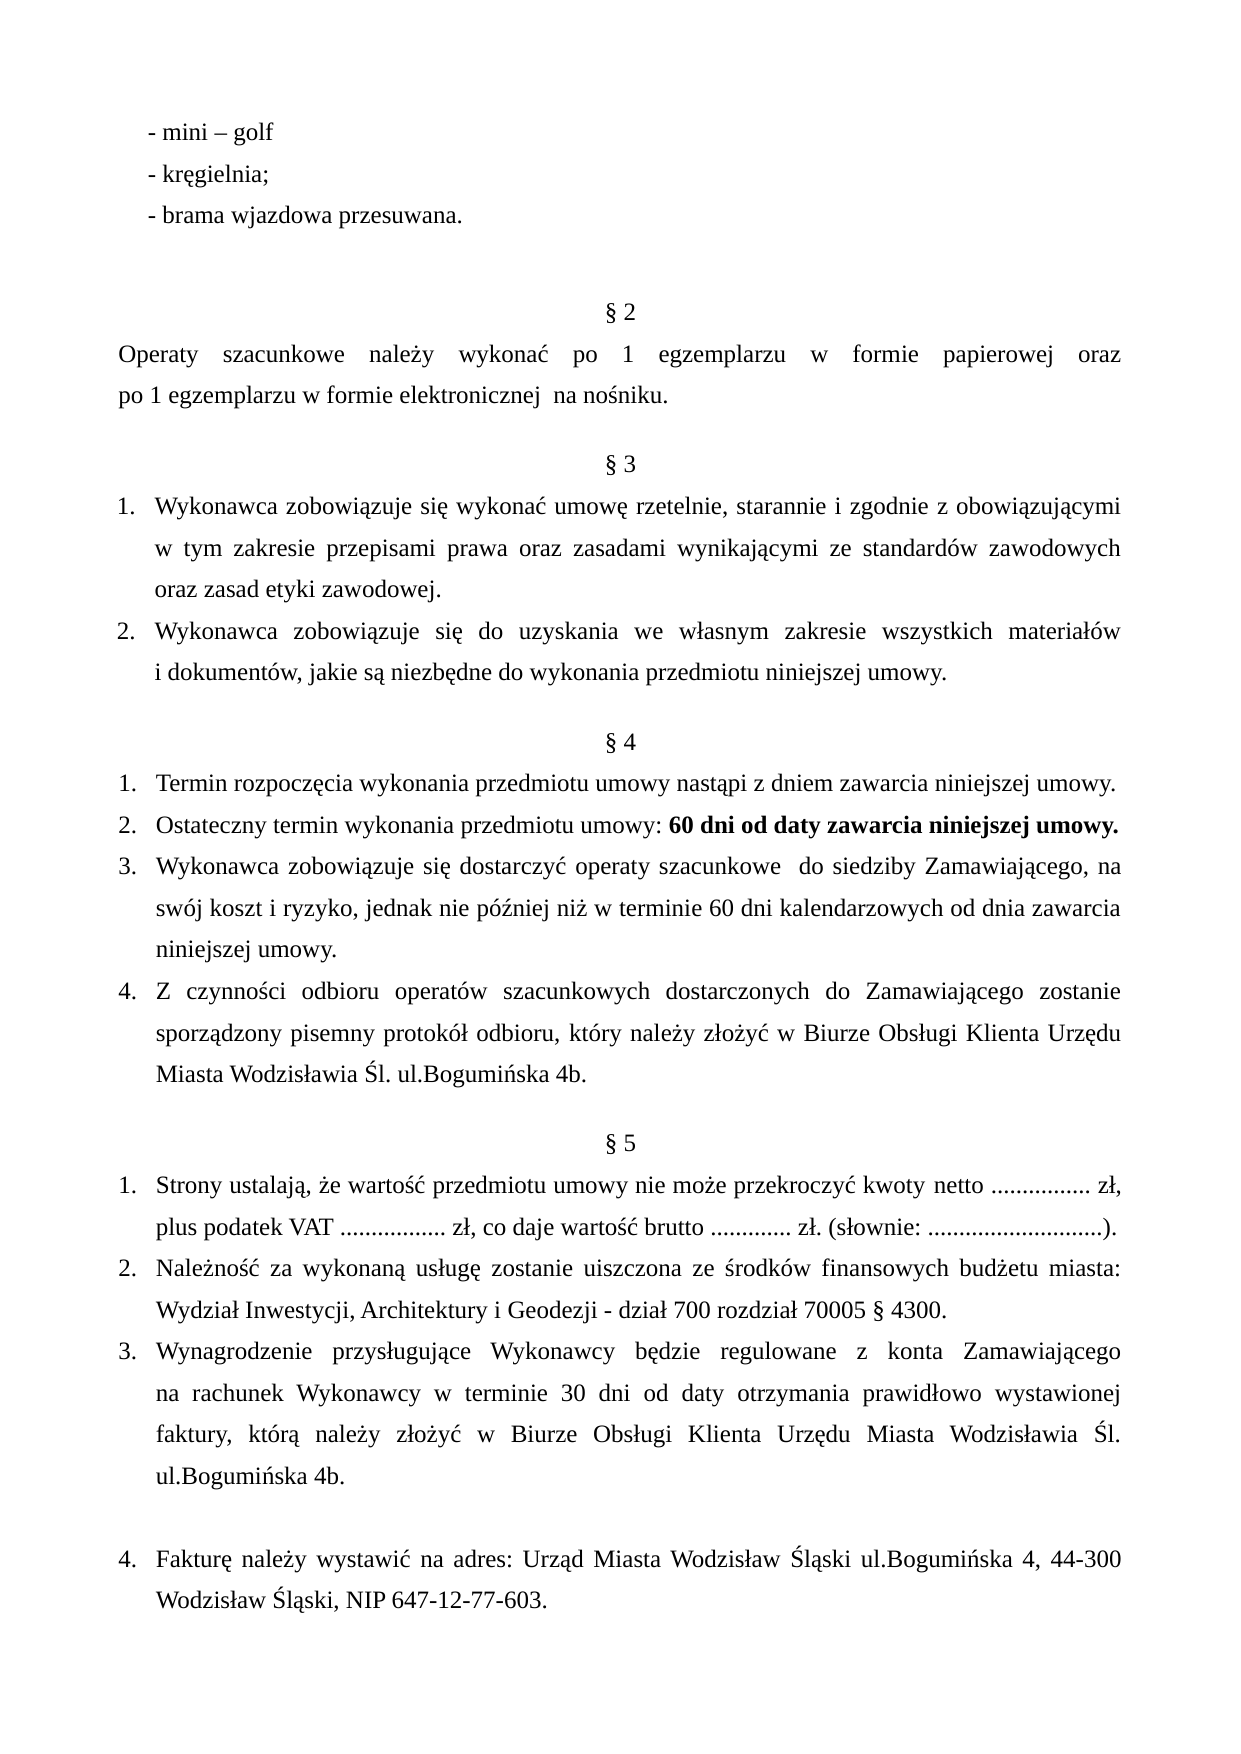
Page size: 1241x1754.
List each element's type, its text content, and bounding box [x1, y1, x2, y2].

text § 5 [118, 1129, 1122, 1157]
list Fakturę należy wystawić na adres: Urząd Miasta Wodzisław Śląski ul.Bogumińska 4, 44-300 Wodzisław Śląski, NIP 647-12-77-603. [118, 1545, 1122, 1614]
list - mini – golf [118, 118, 1122, 146]
list Wykonawca zobowiązuje się dostarczyć operaty szacunkowe do siedziby Zamawiającego, na swój koszt i ryzyko, jednak nie później niż w terminie 60 dni kalendarzowych od dnia zawarcia niniejszej umowy. [118, 852, 1122, 963]
list - kręgielnia; [118, 160, 1122, 187]
text Operaty szacunkowe należy wykonać po 1 egzemplarzu w formie papierowej oraz po 1 egzemplarzu w formie elektronicznej na nośniku. [118, 340, 1122, 409]
list - brama wjazdowa przesuwana. [118, 201, 1122, 229]
list Należność za wykonaną usługę zostanie uiszczona ze środków finansowych budżetu miasta: Wydział Inwestycji, Architektury i Geodezji - dział 700 rozdział 70005 § 4300. [118, 1254, 1122, 1323]
text § 2 [118, 298, 1122, 326]
list Wykonawca zobowiązuje się do uzyskania we własnym zakresie wszystkich materiałów i dokumentów, jakie są niezbędne do wykonania przedmiotu niniejszej umowy. [118, 617, 1122, 686]
list Strony ustalają, że wartość przedmiotu umowy nie może przekroczyć kwoty netto ................ zł, plus podatek VAT ................. zł, co daje wartość brutto ............. zł. (słownie: ............................). [118, 1171, 1122, 1240]
list Wykonawca zobowiązuje się wykonać umowę rzetelnie, starannie i zgodnie z obowiązującymi w tym zakresie przepisami prawa oraz zasadami wynikającymi ze standardów zawodowych oraz zasad etyki zawodowej. [118, 492, 1122, 603]
text § 4 [118, 728, 1122, 755]
list Z czynności odbioru operatów szacunkowych dostarczonych do Zamawiającego zostanie sporządzony pisemny protokół odbioru, który należy złożyć w Biurze Obsługi Klienta Urzędu Miasta Wodzisławia Śl. ul.Bogumińska 4b. [118, 977, 1122, 1088]
text § 3 [118, 451, 1122, 478]
list Ostateczny termin wykonania przedmiotu umowy: 60 dni od daty zawarcia niniejszej umowy. [118, 811, 1122, 838]
list Termin rozpoczęcia wykonania przedmiotu umowy nastąpi z dniem zawarcia niniejszej umowy. [118, 769, 1122, 797]
list Wynagrodzenie przysługujące Wykonawcy będzie regulowane z konta Zamawiającego na rachunek Wykonawcy w terminie 30 dni od daty otrzymania prawidłowo wystawionej faktury, którą należy złożyć w Biurze Obsługi Klienta Urzędu Miasta Wodzisławia Śl. ul.Bogumińska 4b. [118, 1337, 1122, 1490]
